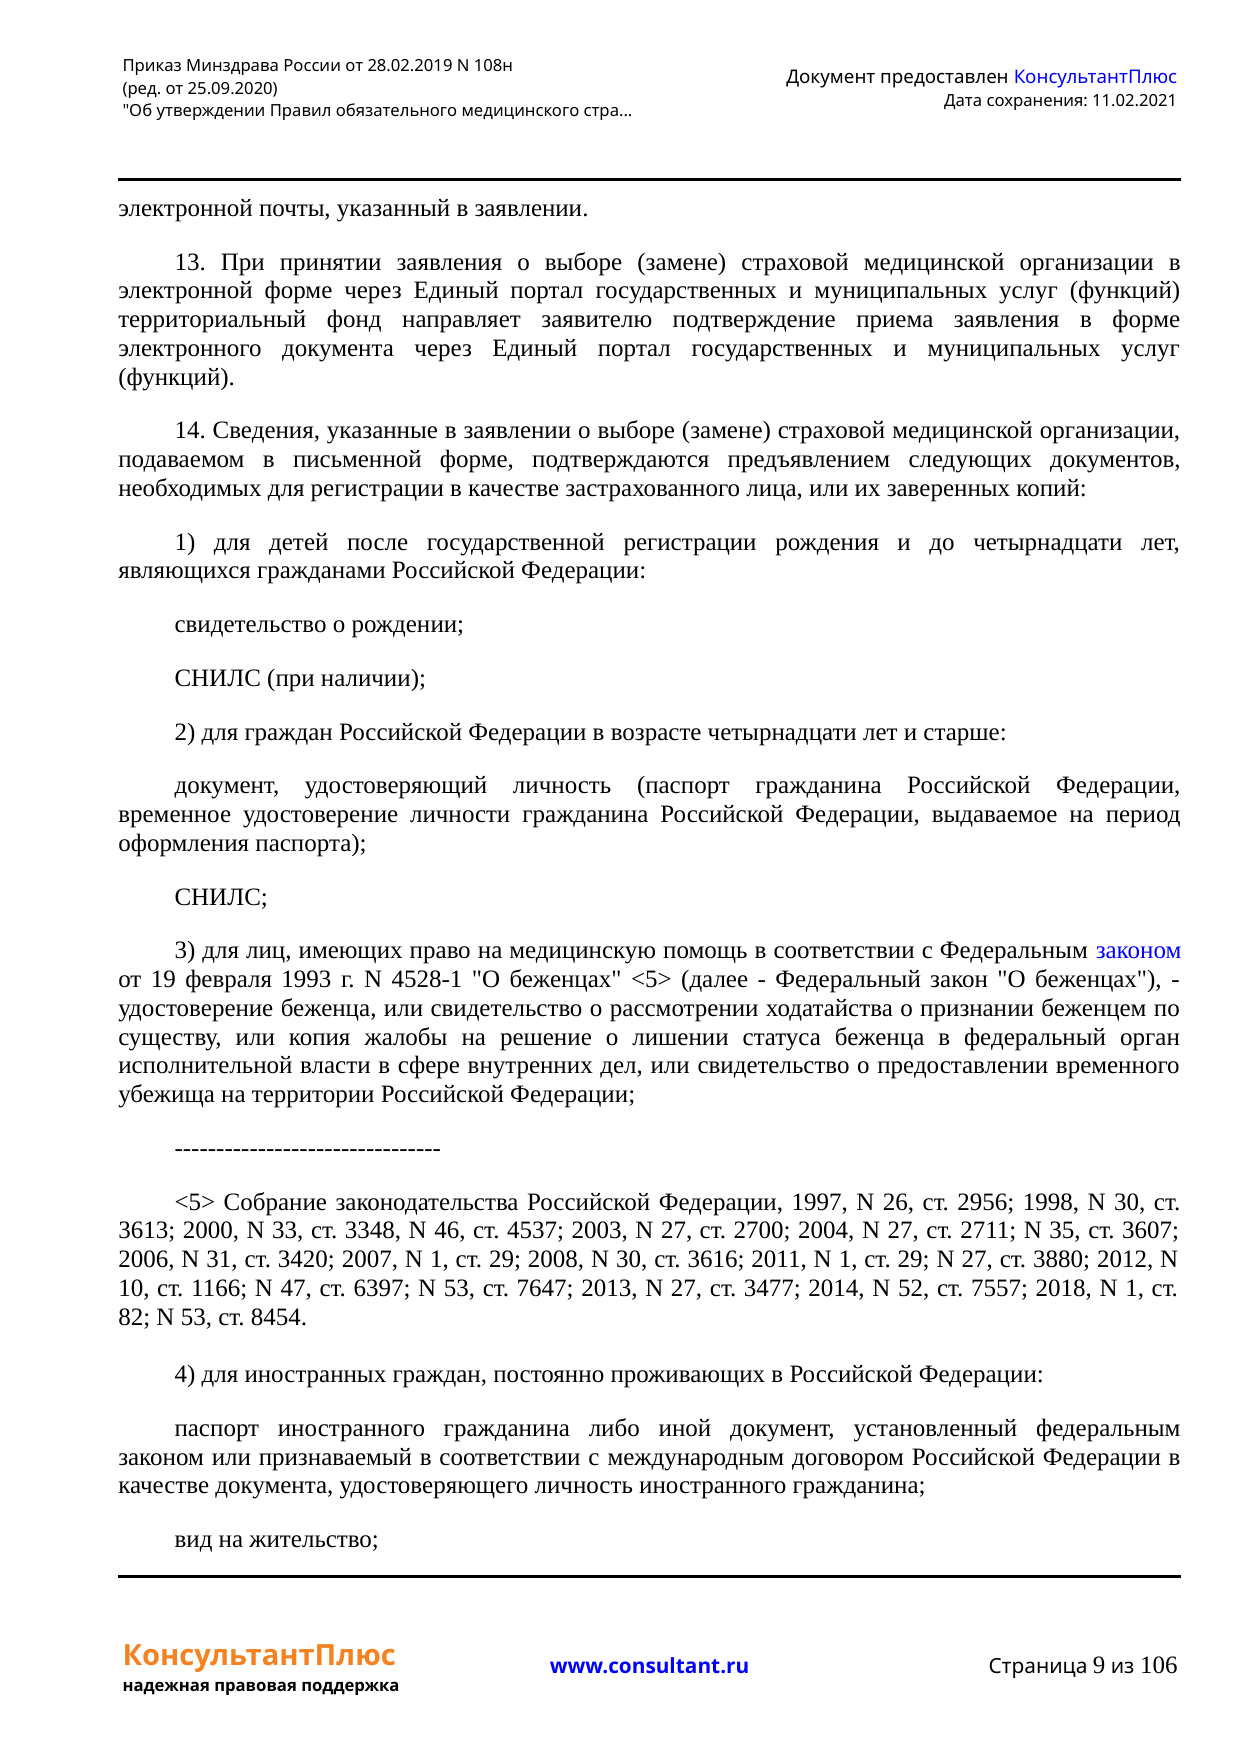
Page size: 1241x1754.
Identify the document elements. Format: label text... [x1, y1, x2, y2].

text вид на жительство; [118, 1524, 1181, 1553]
text 14. Сведения, указанные в заявлении о выборе (замене) страховой медицинской организации, подаваемом в письменной форме, подтверждаются предъявлением следующих документов, необходимых для регистрации в качестве застрахованного лица, или их заверенных копий: [118, 415, 1181, 502]
text 2) для граждан Российской Федерации в возрасте четырнадцати лет и старше: [118, 717, 1181, 745]
text 3) для лиц, имеющих право на медицинскую помощь в соответствии с Федеральным законом от 19 февраля 1993 г. N 4528-1 "О беженцах" <5> (далее - Федеральный закон "О беженцах"), - удостоверение беженца, или свидетельство о рассмотрении ходатайства о признании беженцем по существу, или копия жалобы на решение о лишении статуса беженца в федеральный орган исполнительной власти в сфере внутренних дел, или свидетельство о предоставлении временного убежища на территории Российской Федерации; [118, 935, 1181, 1108]
text 1) для детей после государственной регистрации рождения и до четырнадцати лет, являющихся гражданами Российской Федерации: [118, 527, 1181, 584]
text -------------------------------- [118, 1133, 1181, 1162]
text <5> Собрание законодательства Российской Федерации, 1997, N 26, ст. 2956; 1998, N 30, ст. 3613; 2000, N 33, ст. 3348, N 46, ст. 4537; 2003, N 27, ст. 2700; 2004, N 27, ст. 2711; N 35, ст. 3607; 2006, N 31, ст. 3420; 2007, N 1, ст. 29; 2008, N 30, ст. 3616; 2011, N 1, ст. 29; N 27, ст. 3880; 2012, N 10, ст. 1166; N 47, ст. 6397; N 53, ст. 7647; 2013, N 27, ст. 3477; 2014, N 52, ст. 7557; 2018, N 1, ст. 82; N 53, ст. 8454. [118, 1187, 1181, 1330]
text СНИЛС; [118, 882, 1181, 910]
text паспорт иностранного гражданина либо иной документ, установленный федеральным законом или признаваемый в соответствии с международным договором Российской Федерации в качестве документа, удостоверяющего личность иностранного гражданина; [118, 1413, 1181, 1499]
text свидетельство о рождении; [118, 609, 1181, 638]
text электронной почты, указанный в заявлении. [118, 193, 1181, 222]
text 4) для иностранных граждан, постоянно проживающих в Российской Федерации: [118, 1359, 1181, 1388]
text 13. При принятии заявления о выборе (замене) страховой медицинской организации в электронной форме через Единый портал государственных и муниципальных услуг (функций) территориальный фонд направляет заявителю подтверждение приема заявления в форме электронного документа через Единый портал государственных и муниципальных услуг (функций). [118, 247, 1181, 390]
text документ, удостоверяющий личность (паспорт гражданина Российской Федерации, временное удостоверение личности гражданина Российской Федерации, выдаваемое на период оформления паспорта); [118, 770, 1181, 857]
text СНИЛС (при наличии); [118, 663, 1181, 692]
